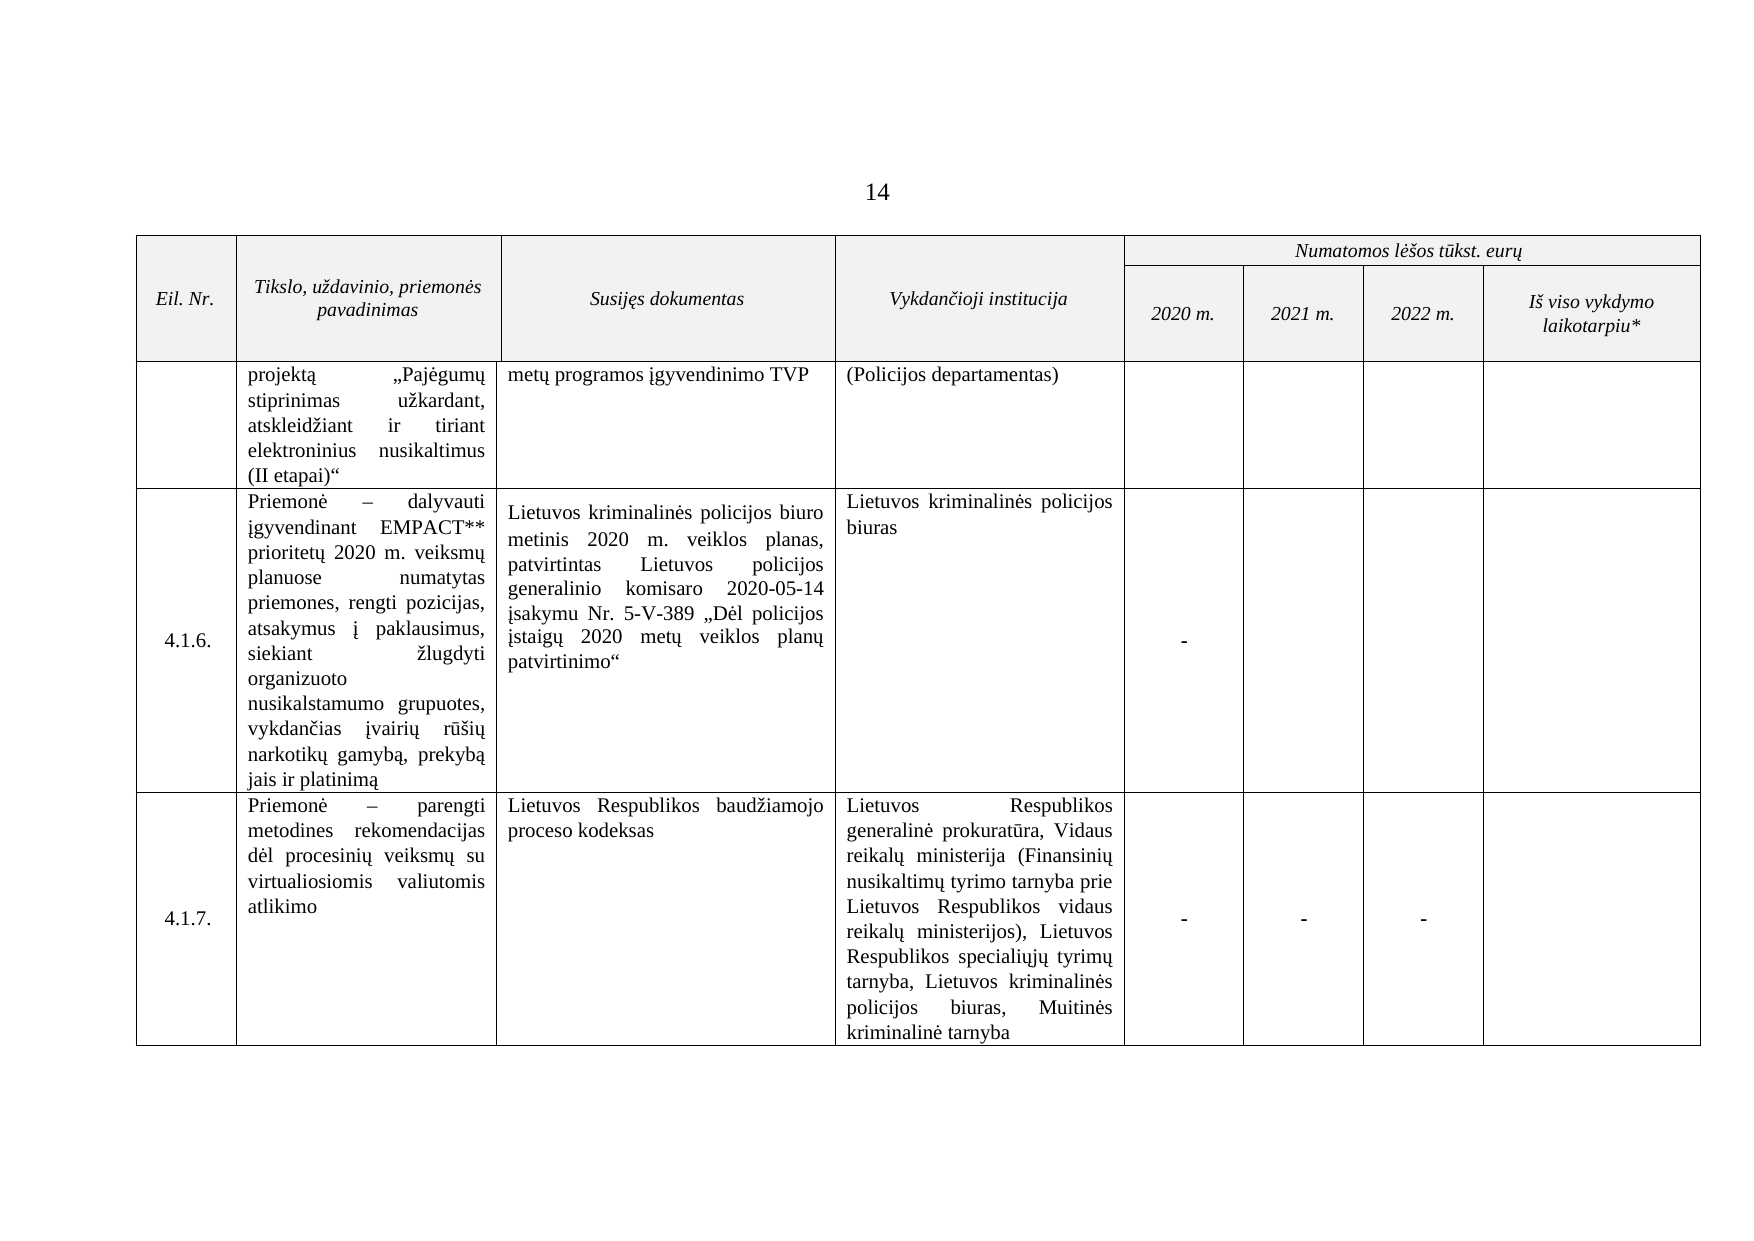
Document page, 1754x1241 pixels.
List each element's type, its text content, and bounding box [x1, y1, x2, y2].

table_header Tikslo, uždavinio, priemonės pavadinimas [237, 236, 501, 361]
table_cell Lietuvos Respublikos generalinė prokuratūra, Vidaus reikalų ministerija (Finansinių nusikaltimų tyrimo tarnyba prie Lietuvos Respublikos vidaus reikalų ministerijos), Lietuvos Respublikos specialiųjų tyrimų tarnyba, Lietuvos kriminalinės policijos biuras, Muitinės kriminalinė tarnyba [836, 793, 1124, 1045]
table_header Numatomos lėšos tūkst. eurų [1125, 236, 1700, 265]
table_cell [1484, 793, 1700, 1045]
table_cell - [1364, 362, 1483, 488]
table_header Vykdančioji institucija [836, 236, 1124, 361]
table_cell 2022 m. [1364, 266, 1483, 361]
table_cell - [1125, 793, 1243, 1045]
table_header Eil. Nr. [137, 236, 236, 361]
table_cell [1484, 362, 1700, 488]
table_cell [1244, 489, 1363, 792]
table_cell [1244, 362, 1363, 488]
table_cell [1364, 489, 1483, 792]
table_cell Lietuvos kriminalinės policijos biuras [836, 489, 1124, 792]
table_cell [137, 362, 236, 488]
table_cell 4.1.7. [137, 793, 236, 1045]
table_cell projektą „Pajėgumų stiprinimas užkardant, atskleidžiant ir tiriant elektroninius nusikaltimus (II etapai)“ [237, 362, 496, 488]
table_cell [1484, 489, 1700, 792]
table_cell Priemonė – parengti metodines rekomendacijas dėl procesinių veiksmų su virtualiosiomis valiutomis atlikimo [237, 793, 496, 1045]
table_cell 2021 m. [1244, 266, 1363, 361]
table_cell [1125, 362, 1243, 488]
table_cell Lietuvos kriminalinės policijos biuro metinis 2020 m. veiklos planas, patvirtintas Lietuvos policijos generalinio komisaro 2020-05-14 įsakymu Nr. 5-V-389 „Dėl policijos įstaigų 2020 metų veiklos planų patvirtinimo“ [497, 489, 835, 792]
table_cell - [1244, 793, 1363, 1045]
table_cell (Policijos departamentas) [836, 362, 1124, 488]
table_cell Priemonė – dalyvauti įgyvendinant EMPACT** prioritetų 2020 m. veiksmų planuose numatytas priemones, rengti pozicijas, atsakymus į paklausimus, siekiant žlugdyti organizuoto nusikalstamumo grupuotes, vykdančias įvairių rūšių narkotikų gamybą, prekybą jais ir platinimą [237, 489, 496, 792]
table_cell 2020 m. [1125, 266, 1243, 361]
table_cell 4.1.6. [137, 489, 236, 792]
table_cell metų programos įgyvendinimo TVP [497, 362, 835, 488]
table_cell Lietuvos Respublikos baudžiamojo proceso kodeksas [497, 793, 835, 1045]
table_cell - [1364, 793, 1483, 1045]
table_cell Iš viso vykdymo laikotarpiu* [1484, 266, 1700, 361]
table_cell - [1125, 489, 1243, 792]
table_header Susijęs dokumentas [502, 236, 835, 361]
